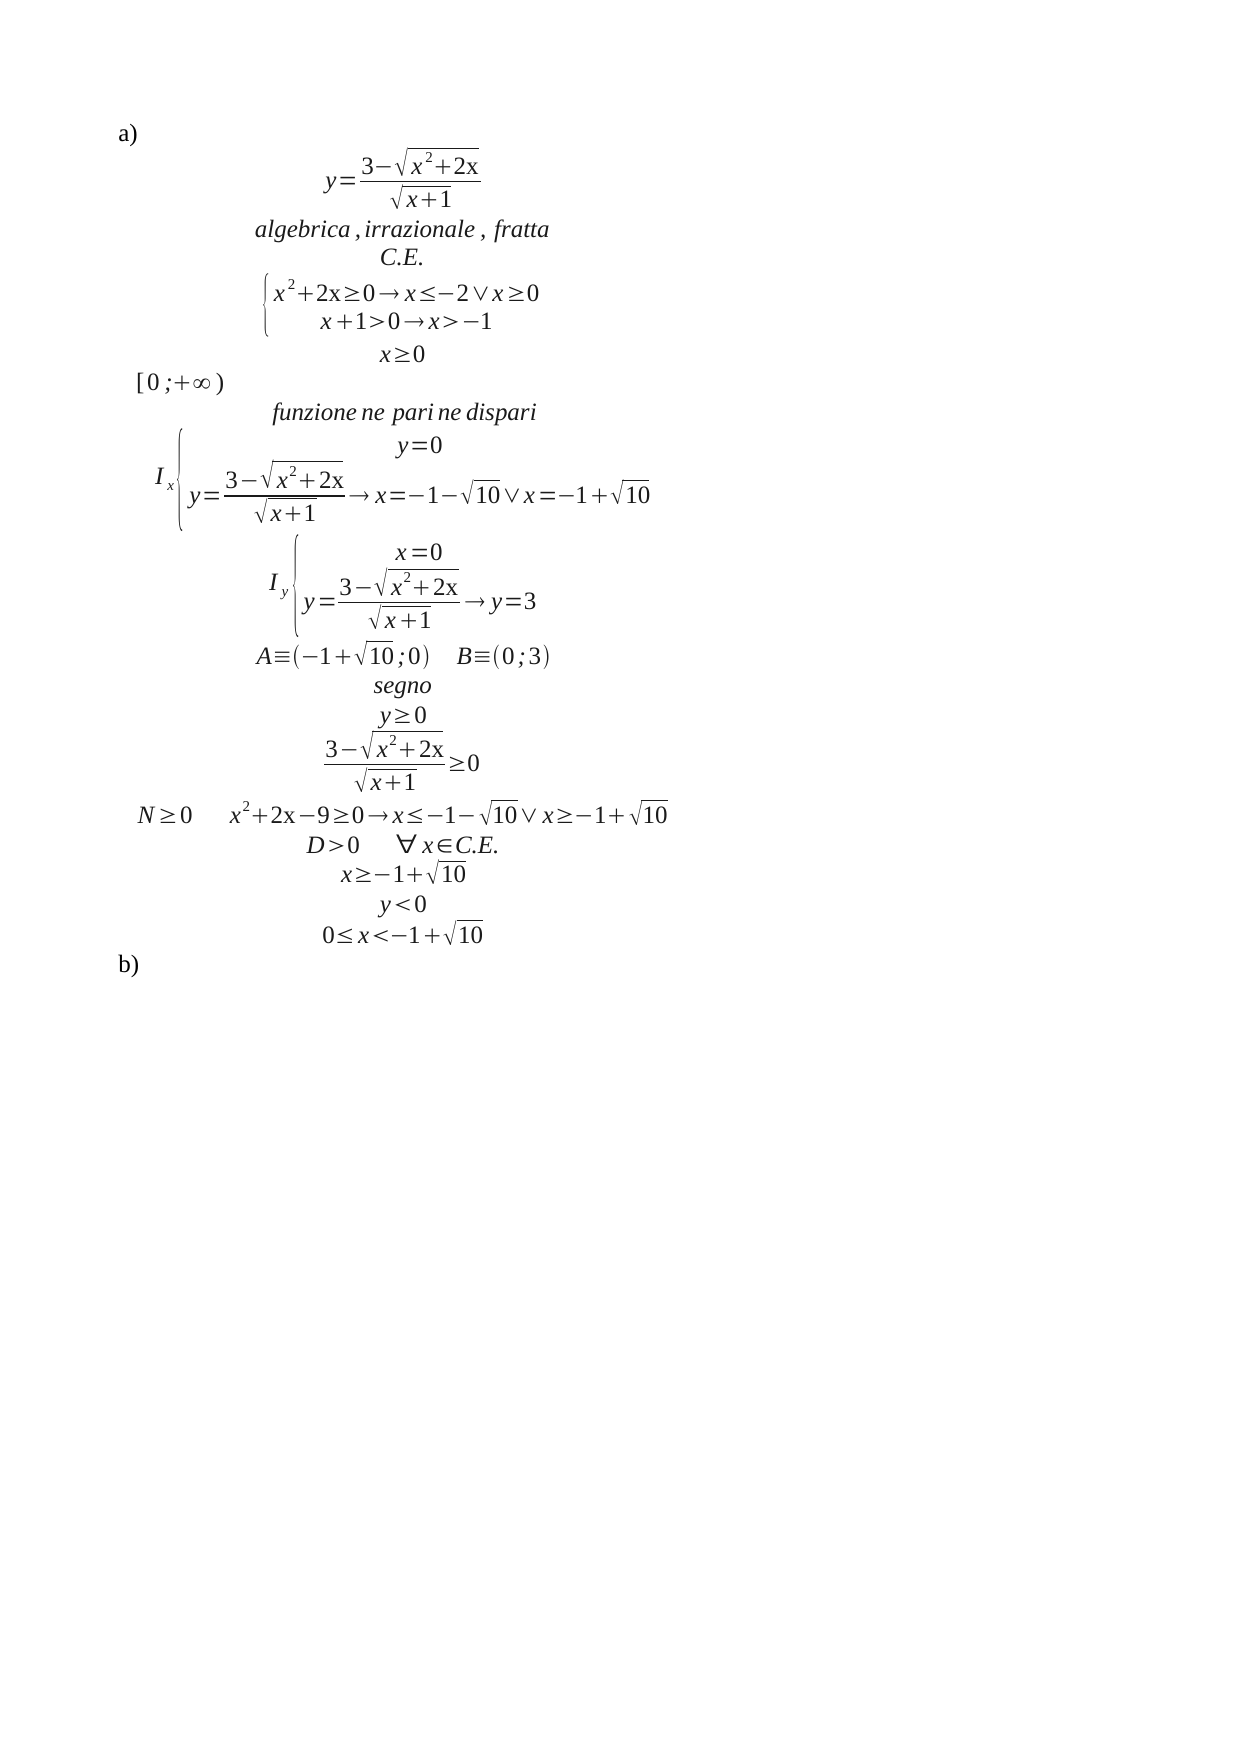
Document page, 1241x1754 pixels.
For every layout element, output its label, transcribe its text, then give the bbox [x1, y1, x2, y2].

text a) [118, 118, 1122, 147]
text b) [118, 949, 1122, 977]
